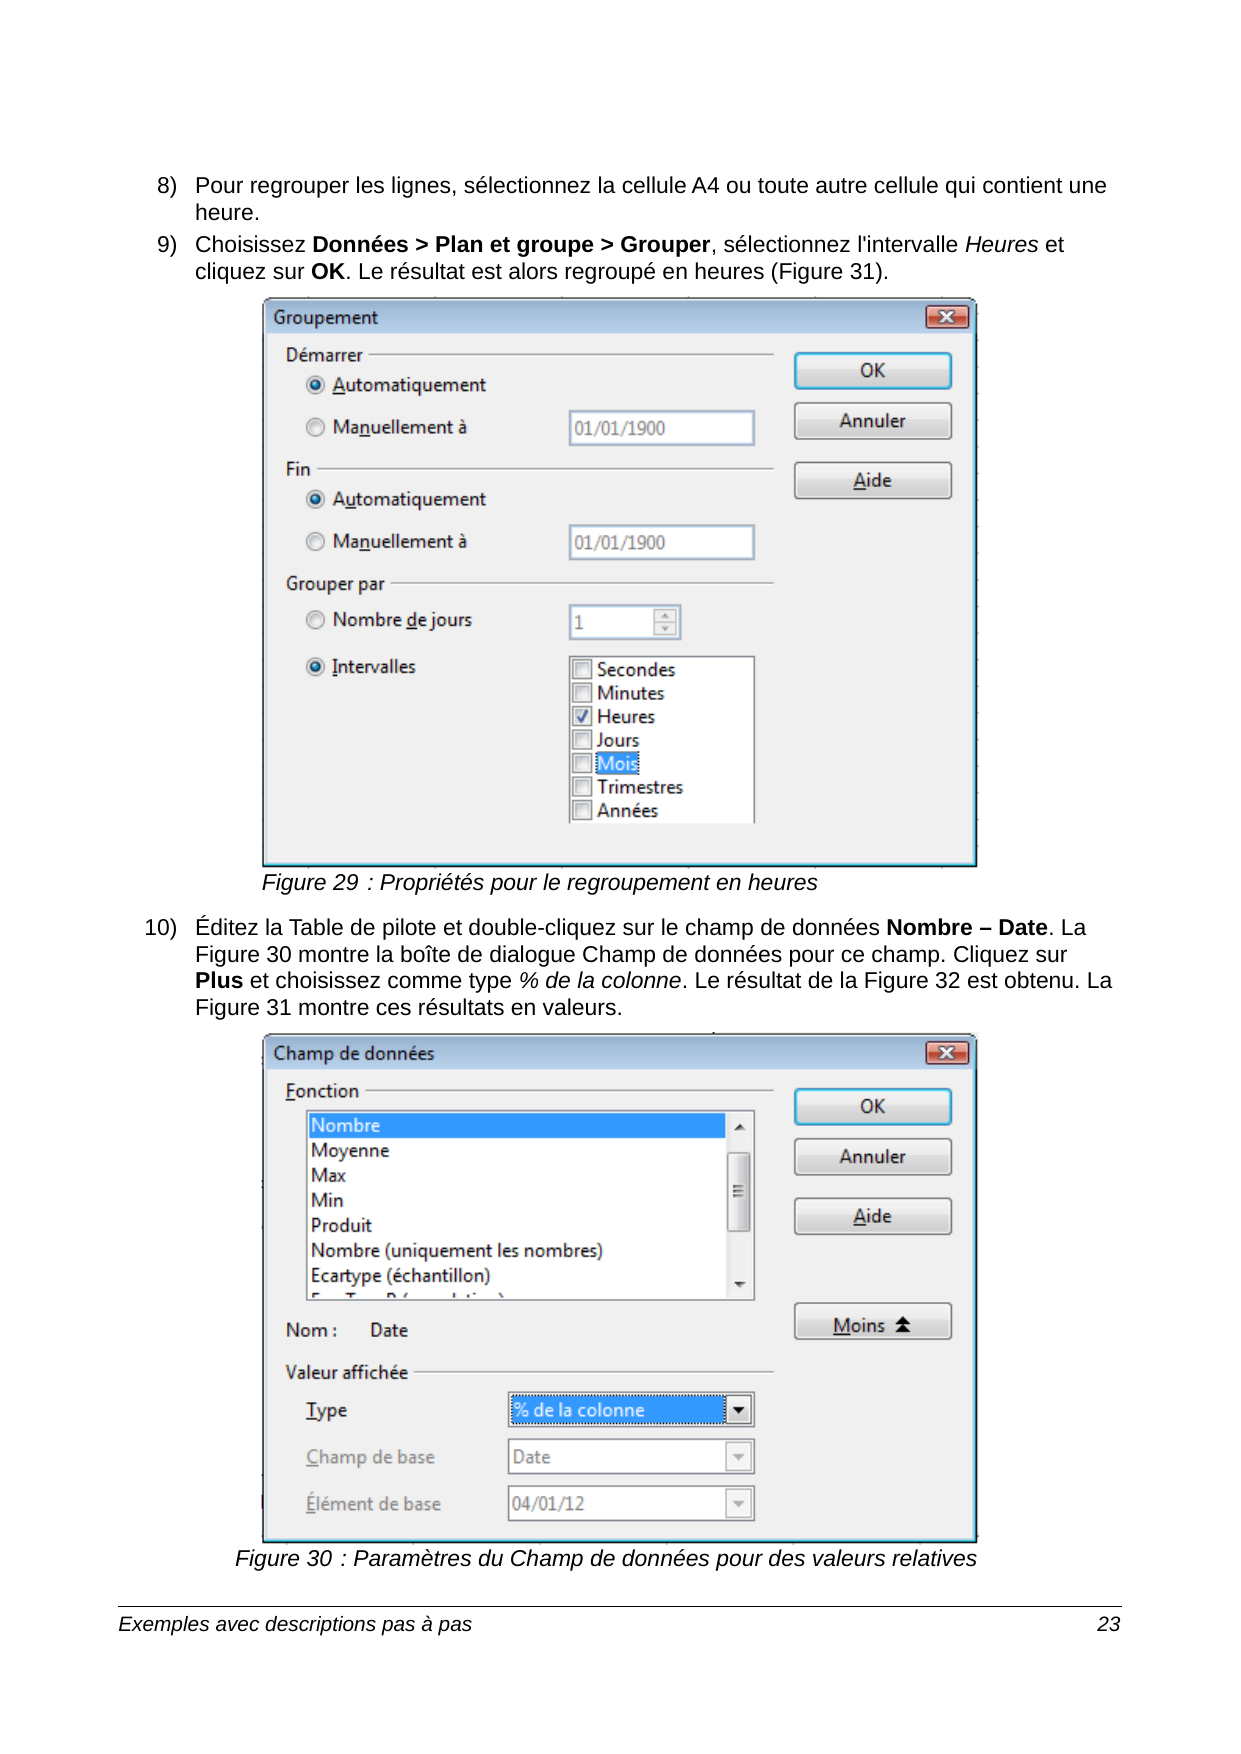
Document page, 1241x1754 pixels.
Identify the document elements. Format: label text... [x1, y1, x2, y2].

text Figure 29 : Propriétés pour le regroupement en heures [262, 869, 979, 895]
text Figure 30 : Paramètres du Champ de données pour des valeurs relatives [235, 1032, 1005, 1571]
list Choisissez Données > Plan et groupe > Grouper, sélectionnez l'intervalle Heures et cliquez sur OK. Le résultat est alors regroupé en heures (Figure 31). [177, 231, 1122, 284]
list Éditez la Table de pilote et double-cliquez sur le champ de données Nombre – Date. La Figure 30 montre la boîte de dialogue Champ de données pour ce champ. Cliquez sur Plus et choisissez comme type % de la colonne. Le résultat de la Figure 32 est obtenu. La Figure 31 montre ces résultats en valeurs. [177, 914, 1122, 1020]
picture [261, 1032, 979, 1545]
list Pour regrouper les lignes, sélectionnez la cellule A4 ou toute autre cellule qui contient une heure. [177, 172, 1122, 225]
picture [261, 296, 979, 869]
